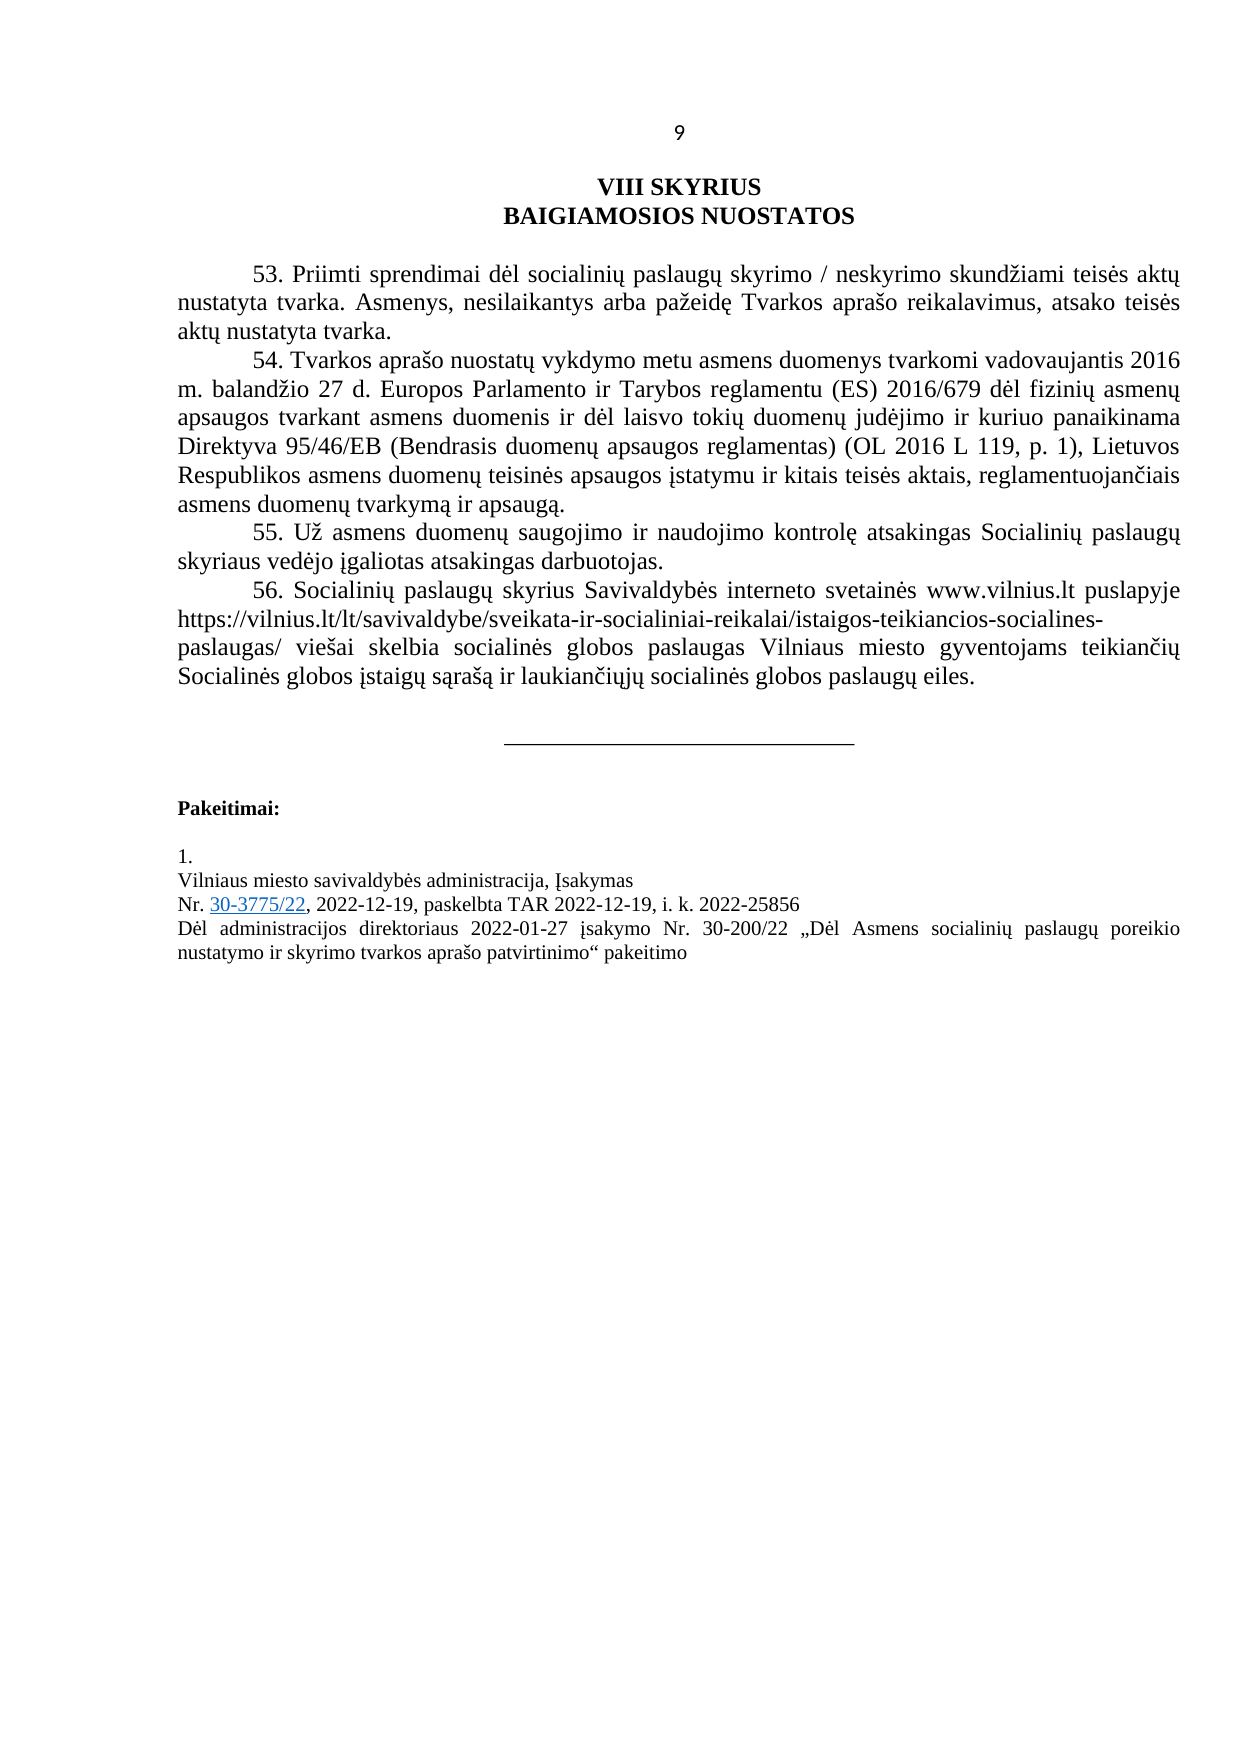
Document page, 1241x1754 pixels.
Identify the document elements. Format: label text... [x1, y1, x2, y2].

text BAIGIAMOSIOS NUOSTATOS [177, 201, 1181, 230]
text Dėl administracijos direktoriaus 2022-01-27 įsakymo Nr. 30-200/22 „Dėl Asmens socialinių paslaugų poreikio nustatymo ir skyrimo tvarkos aprašo patvirtinimo“ pakeitimo [177, 916, 1181, 964]
text ____________________________ [177, 719, 1181, 747]
text 55. Už asmens duomenų saugojimo ir naudojimo kontrolę atsakingas Socialinių paslaugų skyriaus vedėjo įgaliotas atsakingas darbuotojas. [177, 517, 1181, 575]
text Pakeitimai: [177, 796, 1181, 820]
text 53. Priimti sprendimai dėl socialinių paslaugų skyrimo / neskyrimo skundžiami teisės aktų nustatyta tvarka. Asmenys, nesilaikantys arba pažeidę Tvarkos aprašo reikalavimus, atsako teisės aktų nustatyta tvarka. [177, 259, 1181, 345]
text 1. [177, 844, 1181, 868]
text 54. Tvarkos aprašo nuostatų vykdymo metu asmens duomenys tvarkomi vadovaujantis 2016 m. balandžio 27 d. Europos Parlamento ir Tarybos reglamentu (ES) 2016/679 dėl fizinių asmenų apsaugos tvarkant asmens duomenis ir dėl laisvo tokių duomenų judėjimo ir kuriuo panaikinama Direktyva 95/46/EB (Bendrasis duomenų apsaugos reglamentas) (OL 2016 L 119, p. 1), Lietuvos Respublikos asmens duomenų teisinės apsaugos įstatymu ir kitais teisės aktais, reglamentuojančiais asmens duomenų tvarkymą ir apsaugą. [177, 345, 1181, 517]
text VIII SKYRIUS [177, 172, 1181, 201]
text Nr. 30-3775/22, 2022-12-19, paskelbta TAR 2022-12-19, i. k. 2022-25856 [177, 892, 1181, 916]
text 56. Socialinių paslaugų skyrius Savivaldybės interneto svetainės www.vilnius.lt puslapyje https://vilnius.lt/lt/savivaldybe/sveikata-ir-socialiniai-reikalai/istaigos-teikiancios-socialines-paslaugas/ viešai skelbia socialinės globos paslaugas Vilniaus miesto gyventojams teikiančių Socialinės globos įstaigų sąrašą ir laukiančiųjų socialinės globos paslaugų eiles. [177, 575, 1181, 690]
text Vilniaus miesto savivaldybės administracija, Įsakymas [177, 868, 1181, 892]
